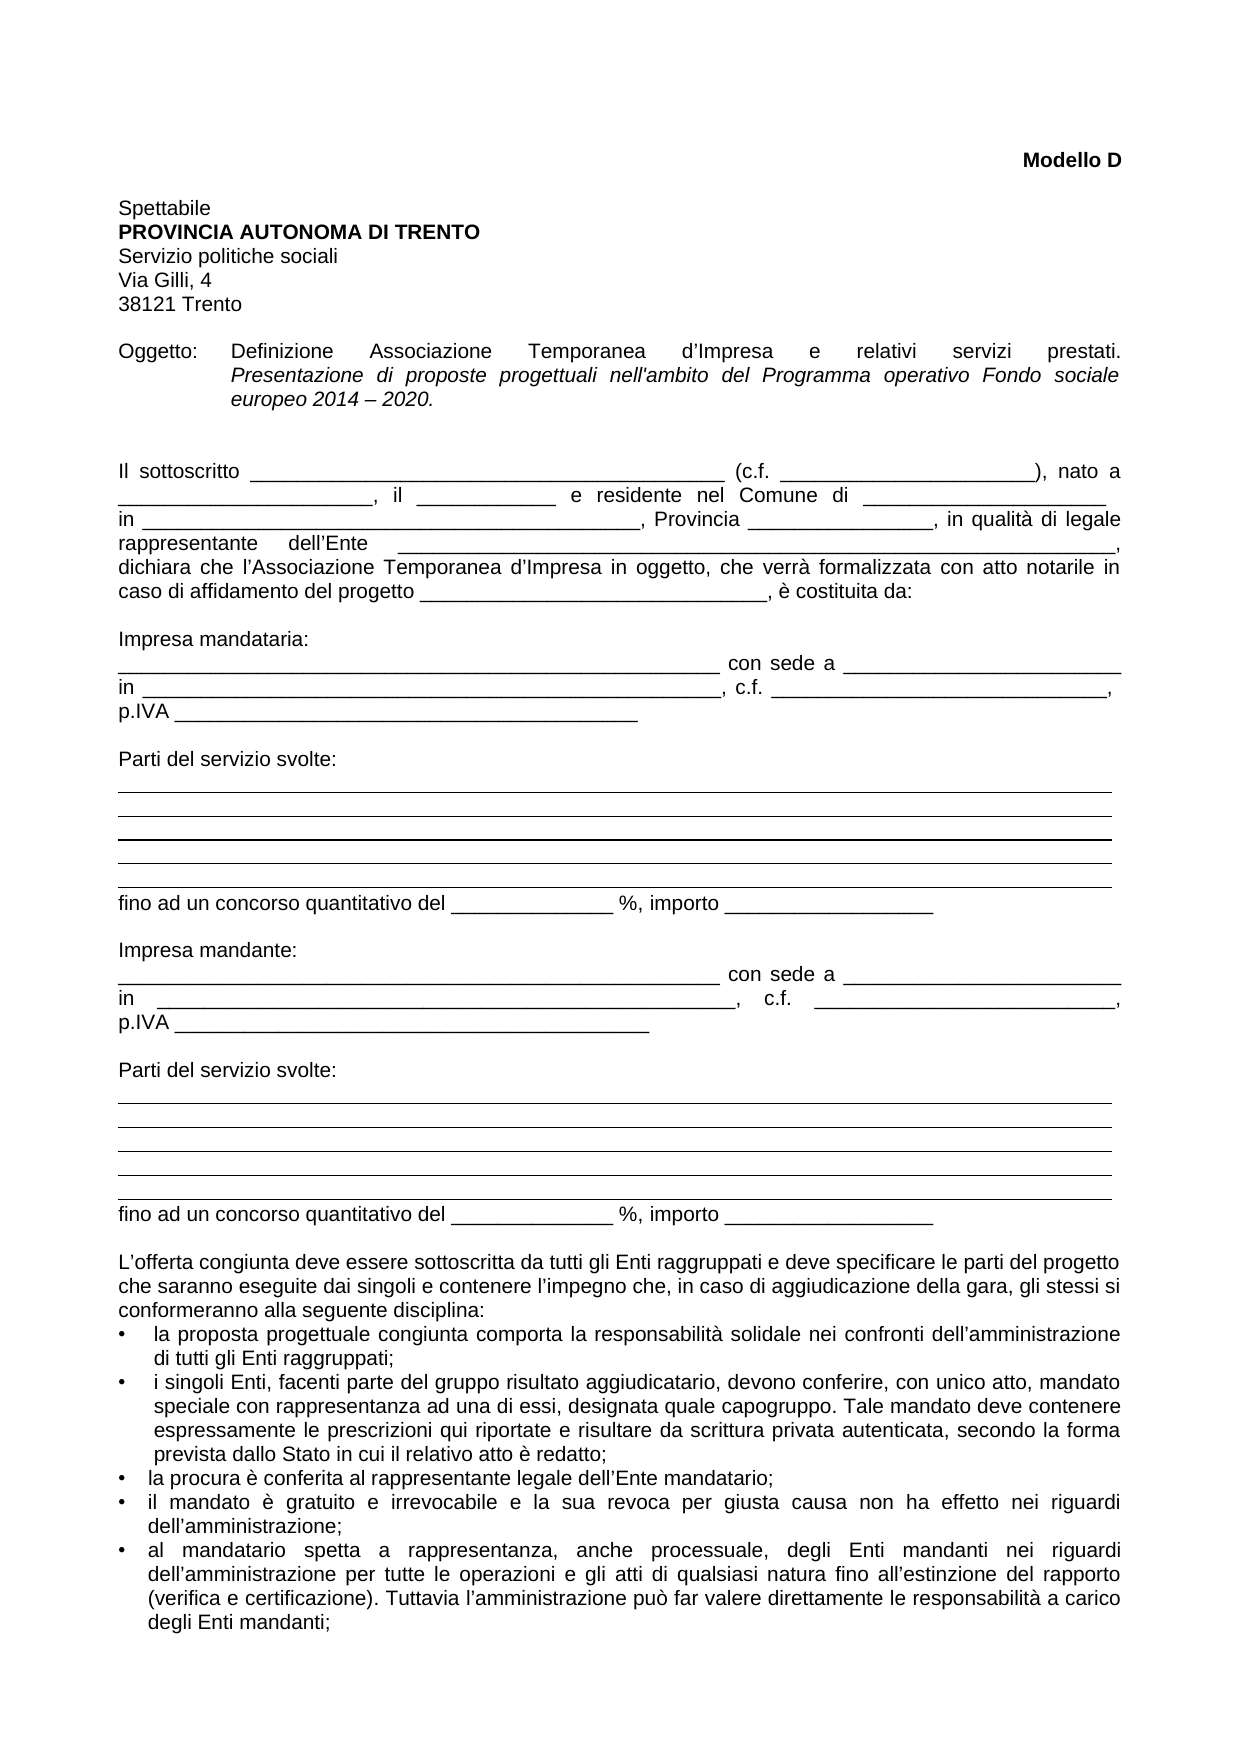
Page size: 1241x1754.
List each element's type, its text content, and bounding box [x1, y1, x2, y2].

text Oggetto: Definizione Associazione Temporanea d’Impresa e relativi servizi prestati. Presentazione di proposte progettuali nell'ambito del Programma operativo Fondo sociale europeo 2014 – 2020. [118, 339, 1122, 411]
text L’offerta congiunta deve essere sottoscritta da tutti gli Enti raggruppati e deve specificare le parti del progetto che saranno eseguite dai singoli e contenere l’impegno che, in caso di aggiudicazione della gara, gli stessi si conformeranno alla seguente disciplina: [118, 1250, 1122, 1322]
text Parti del servizio svolte: [118, 1058, 1122, 1082]
text ____________________________________________________ con sede a ________________________ in __________________________________________________, c.f. __________________________, p.IVA _________________________________________ [118, 962, 1122, 1034]
text PROVINCIA AUTONOMA DI TRENTO [118, 219, 1122, 243]
list i singoli Enti, facenti parte del gruppo risultato aggiudicatario, devono conferire, con unico atto, mandato speciale con rappresentanza ad una di essi, designata quale capogruppo. Tale mandato deve contenere espressamente le prescrizioni qui riportate e risultare da scrittura privata autenticata, secondo la forma prevista dallo Stato in cui il relativo atto è redatto; [118, 1369, 1122, 1466]
text Spettabile [118, 196, 1122, 219]
text Via Gilli, 4 [118, 267, 1122, 291]
list il mandato è gratuito e irrevocabile e la sua revoca per giusta causa non ha effetto nei riguardi dell’amministrazione; [118, 1489, 1122, 1538]
text fino ad un concorso quantitativo del ______________ %, importo __________________ [118, 1202, 1122, 1226]
text ____________________________________________________ con sede a ________________________ in __________________________________________________, c.f. _____________________________, p.IVA ________________________________________ [118, 651, 1122, 723]
text Il sottoscritto _________________________________________ (c.f. ______________________), nato a ______________________, il ____________ e residente nel Comune di _____________________ in ___________________________________________, Provincia ________________, in qualità di legale rappresentante dell’Ente ______________________________________________________________, dichiara che l’Associazione Temporanea d’Impresa in oggetto, che verrà formalizzata con atto notarile in caso di affidamento del progetto ______________________________, è costituita da: [118, 459, 1122, 603]
text Impresa mandante: [118, 938, 1122, 962]
text 38121 Trento [118, 291, 1122, 315]
text Impresa mandataria: [118, 627, 1122, 651]
list la proposta progettuale congiunta comporta la responsabilità solidale nei confronti dell’amministrazione di tutti gli Enti raggruppati; [118, 1322, 1122, 1369]
text Servizio politiche sociali [118, 243, 1122, 267]
text Modello D [118, 148, 1122, 172]
text Parti del servizio svolte: [118, 747, 1122, 771]
text fino ad un concorso quantitativo del ______________ %, importo __________________ [118, 890, 1122, 914]
list al mandatario spetta a rappresentanza, anche processuale, degli Enti mandanti nei riguardi dell’amministrazione per tutte le operazioni e gli atti di qualsiasi natura fino all’estinzione del rapporto (verifica e certificazione). Tuttavia l’amministrazione può far valere direttamente le responsabilità a carico degli Enti mandanti; [118, 1538, 1122, 1633]
list la procura è conferita al rappresentante legale dell’Ente mandatario; [118, 1466, 1122, 1489]
